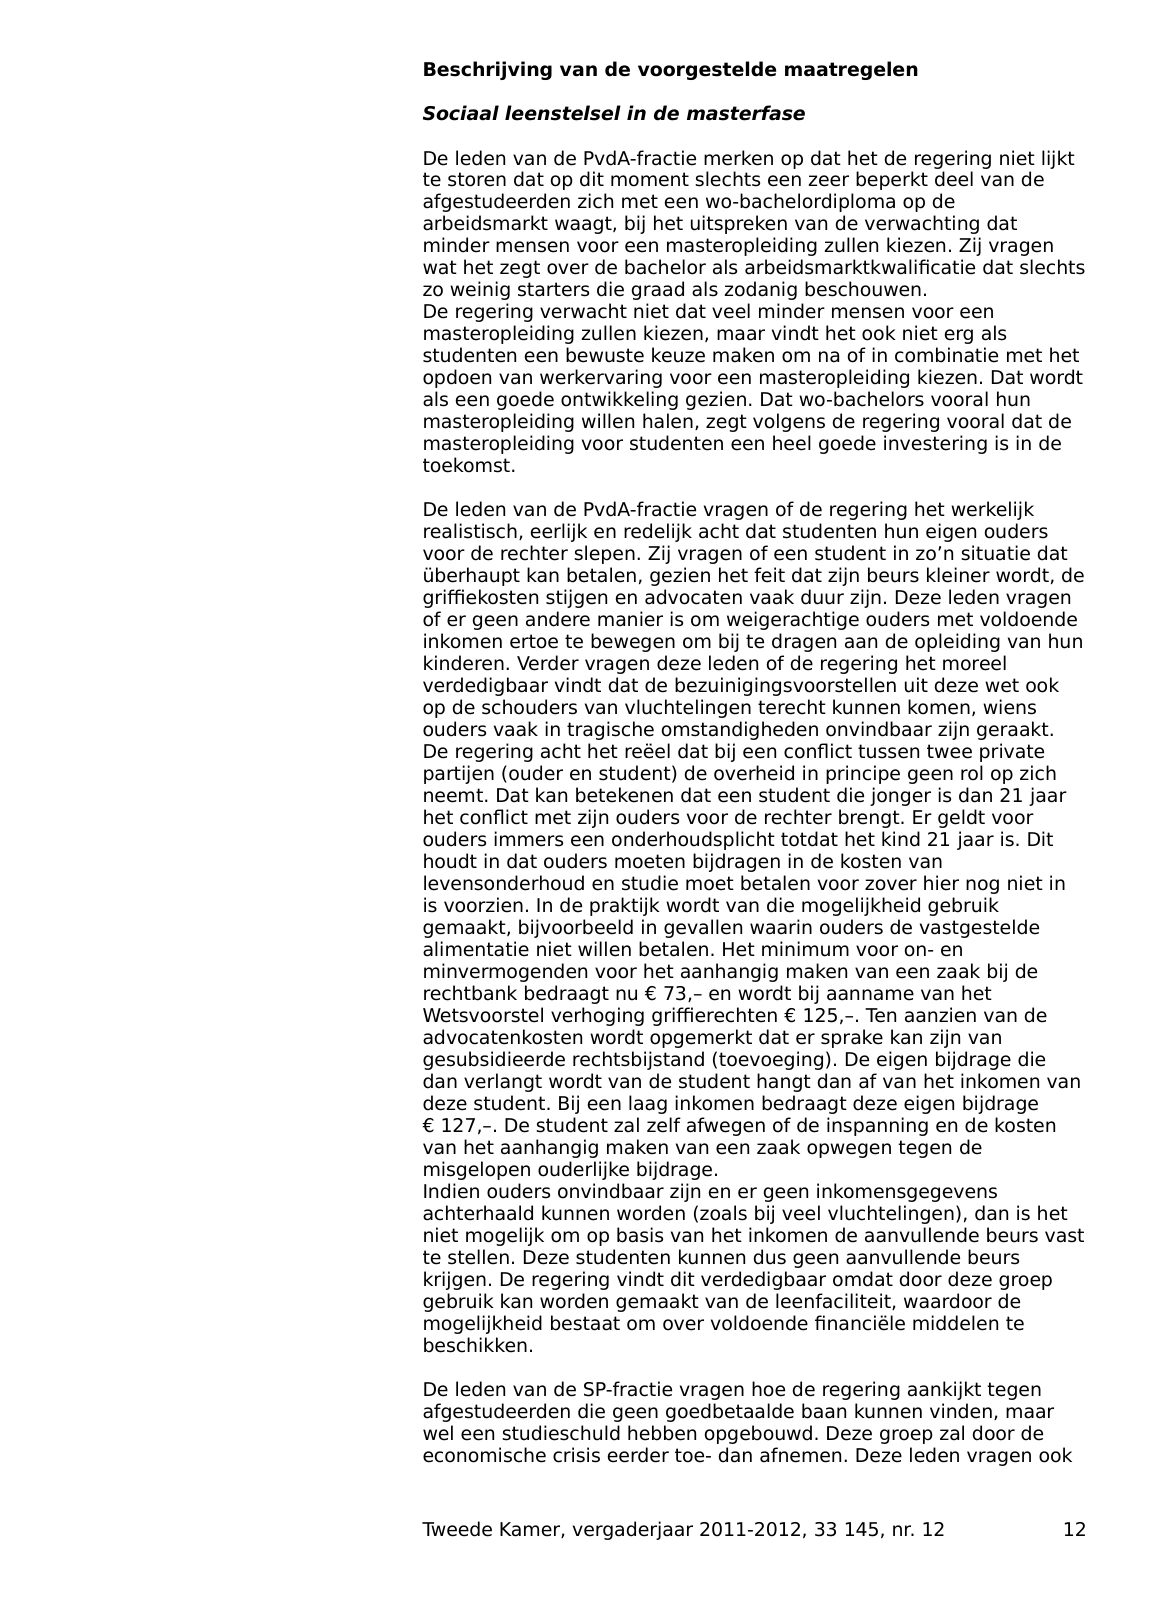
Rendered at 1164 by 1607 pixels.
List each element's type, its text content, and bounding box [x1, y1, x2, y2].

text Indien ouders onvindbaar zijn en er geen inkomensgegevens achterhaald kunnen worden (zoals bij veel vluchtelingen), dan is het niet mogelijk om op basis van het inkomen de aanvullende beurs vast te stellen. Deze studenten kunnen dus geen aanvullende beurs krijgen. De regering vindt dit verdedigbaar omdat door deze groep gebruik kan worden gemaakt van de leenfaciliteit, waardoor de mogelijkheid bestaat om over voldoende financiële middelen te beschikken. [422, 1181, 1087, 1356]
text De leden van de SP-fractie vragen hoe de regering aankijkt tegen afgestudeerden die geen goedbetaalde baan kunnen vinden, maar wel een studieschuld hebben opgebouwd. Deze groep zal door de economische crisis eerder toe- dan afnemen. Deze leden vragen ook [422, 1379, 1087, 1467]
text De leden van de PvdA-fractie vragen of de regering het werkelijk realistisch, eerlijk en redelijk acht dat studenten hun eigen ouders voor de rechter slepen. Zij vragen of een student in zo’n situatie dat überhaupt kan betalen, gezien het feit dat zijn beurs kleiner wordt, de griffiekosten stijgen en advocaten vaak duur zijn. Deze leden vragen of er geen andere manier is om weigerachtige ouders met voldoende inkomen ertoe te bewegen om bij te dragen aan de opleiding van hun kinderen. Verder vragen deze leden of de regering het moreel verdedigbaar vindt dat de bezuinigingsvoorstellen uit deze wet ook op de schouders van vluchtelingen terecht kunnen komen, wiens ouders vaak in tragische omstandigheden onvindbaar zijn geraakt. [422, 499, 1087, 741]
subtitle Beschrijving van de voorgestelde maatregelen [422, 59, 1087, 81]
text De regering acht het reëel dat bij een conflict tussen twee private partijen (ouder en student) de overheid in principe geen rol op zich neemt. Dat kan betekenen dat een student die jonger is dan 21 jaar het conflict met zijn ouders voor de rechter brengt. Er geldt voor ouders immers een onderhoudsplicht totdat het kind 21 jaar is. Dit houdt in dat ouders moeten bijdragen in de kosten van levensonderhoud en studie moet betalen voor zover hier nog niet in is voorzien. In de praktijk wordt van die mogelijkheid gebruik gemaakt, bijvoorbeeld in gevallen waarin ouders de vastgestelde alimentatie niet willen betalen. Het minimum voor on- en minvermogenden voor het aanhangig maken van een zaak bij de rechtbank bedraagt nu € 73,– en wordt bij aanname van het Wetsvoorstel verhoging griffierechten € 125,–. Ten aanzien van de advocatenkosten wordt opgemerkt dat er sprake kan zijn van gesubsidieerde rechtsbijstand (toevoeging). De eigen bijdrage die dan verlangt wordt van de student hangt dan af van het inkomen van deze student. Bij een laag inkomen bedraagt deze eigen bijdrage € 127,–. De student zal zelf afwegen of de inspanning en de kosten van het aanhangig maken van een zaak opwegen tegen de misgelopen ouderlijke bijdrage. [422, 741, 1087, 1181]
text De leden van de PvdA-fractie merken op dat het de regering niet lijkt te storen dat op dit moment slechts een zeer beperkt deel van de afgestudeerden zich met een wo-bachelordiploma op de arbeidsmarkt waagt, bij het uitspreken van de verwachting dat minder mensen voor een masteropleiding zullen kiezen. Zij vragen wat het zegt over de bachelor als arbeidsmarktkwalificatie dat slechts zo weinig starters die graad als zodanig beschouwen. [422, 147, 1087, 301]
subtitle Sociaal leenstelsel in de masterfase [422, 103, 1087, 125]
text De regering verwacht niet dat veel minder mensen voor een masteropleiding zullen kiezen, maar vindt het ook niet erg als studenten een bewuste keuze maken om na of in combinatie met het opdoen van werkervaring voor een masteropleiding kiezen. Dat wordt als een goede ontwikkeling gezien. Dat wo-bachelors vooral hun masteropleiding willen halen, zegt volgens de regering vooral dat de masteropleiding voor studenten een heel goede investering is in de toekomst. [422, 301, 1087, 477]
